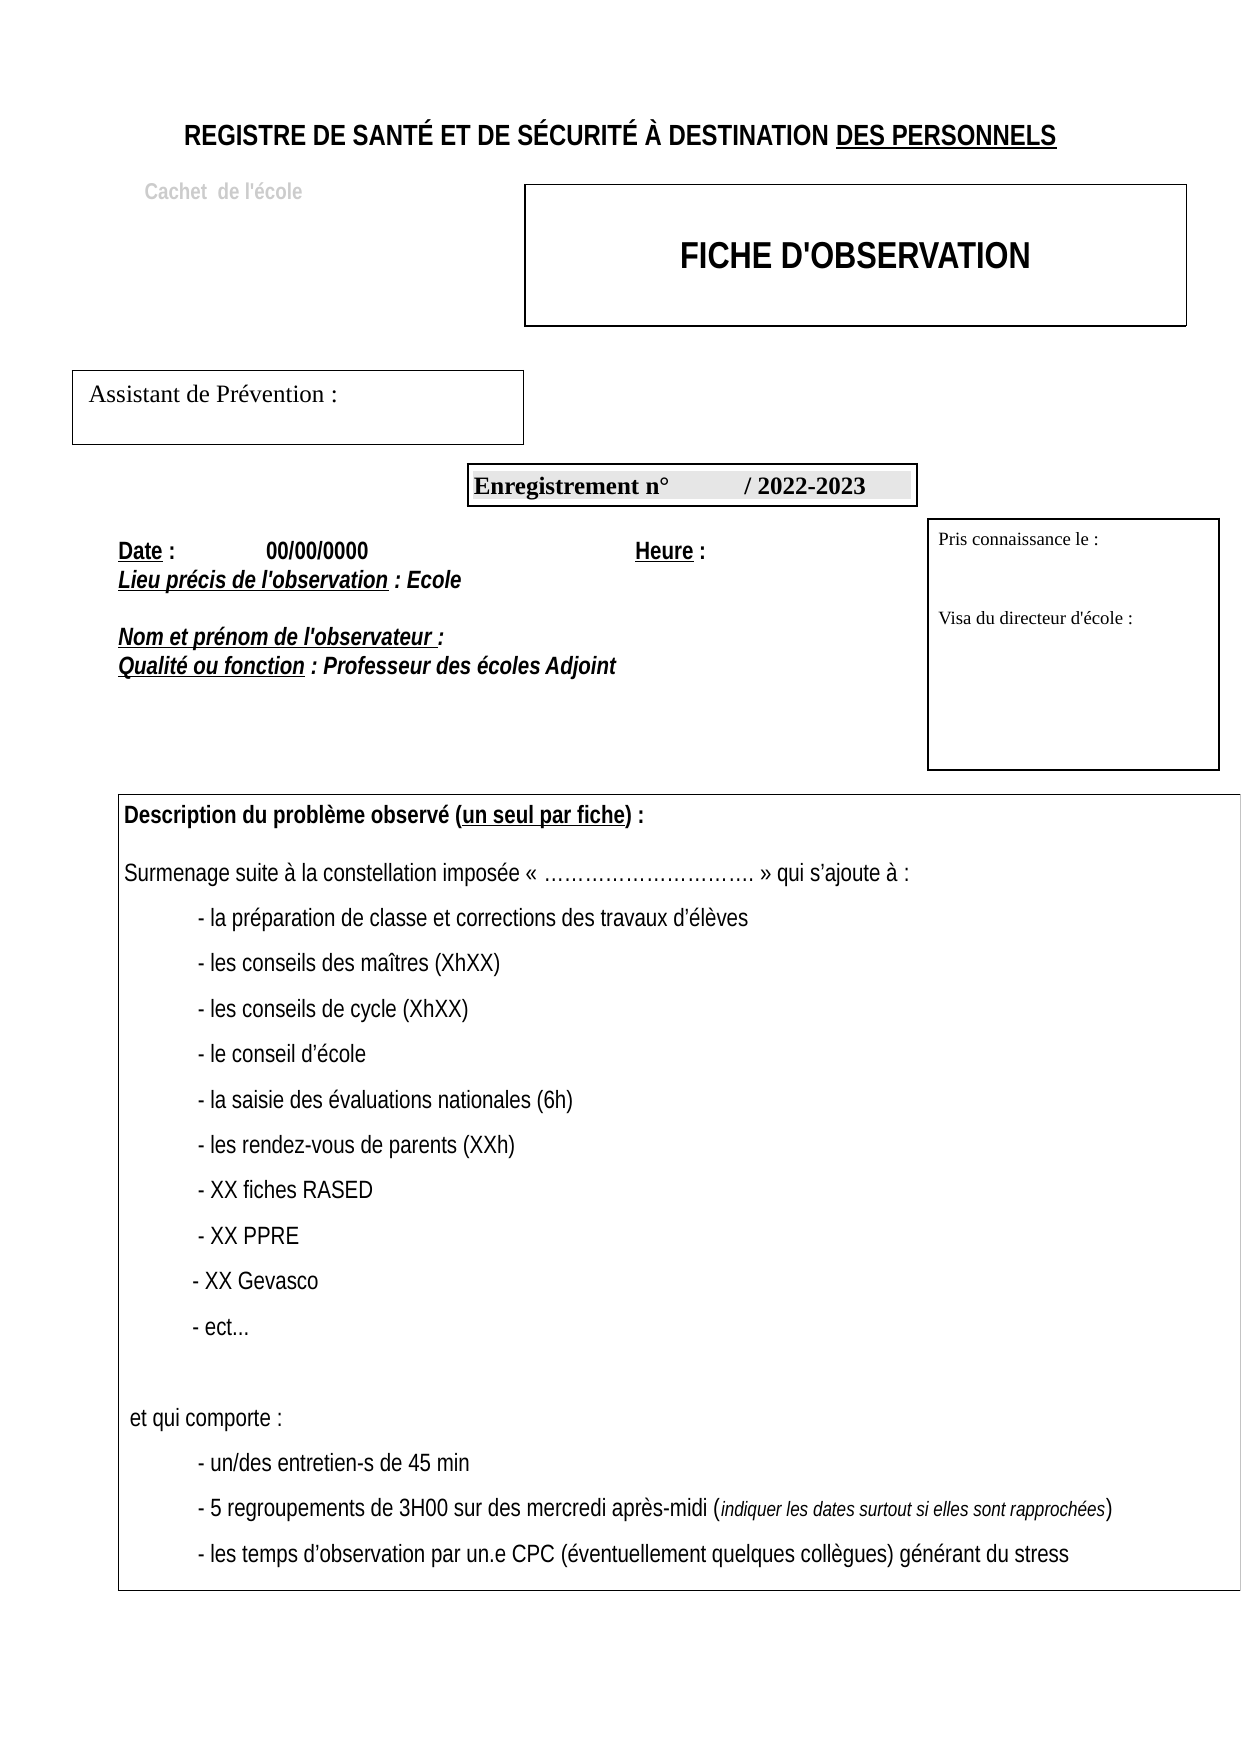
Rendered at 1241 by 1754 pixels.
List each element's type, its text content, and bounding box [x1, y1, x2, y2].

table_header Enregistrement n° / 2022-2023 [469, 465, 916, 505]
text Nom et prénom de l'observateur : [118, 622, 870, 651]
table_header Description du problème observé (un seul par fiche) : Surmenage suite à la constellation imposée « …………………………. » qui s’ajoute à : - la préparation de classe et corrections des travaux d’élèves - les conseils des maîtres (XhXX) - les conseils de cycle (XhXX) - le conseil d’école - la saisie des évaluations nationales (6h) - les rendez-vous de parents (XXh) - XX fiches RASED - XX PPRE - XX Gevasco - ect... et qui comporte : - un/des entretien-s de 45 min - 5 regroupements de 3H00 sur des mercredi après-midi (indiquer les dates surtout si elles sont rapprochées) - les temps d’observation par un.e CPC (éventuellement quelques collègues) générant du stress [119, 795, 1240, 1590]
text REGISTRE DE SANTÉ ET DE SÉCURITÉ À DESTINATION DES PERSONNELS [118, 118, 1122, 152]
text Assistant de Prévention : [88, 379, 508, 407]
table_header FICHE D'OBSERVATION [526, 185, 1186, 325]
text Lieu précis de l'observation : Ecole [118, 565, 870, 593]
text Cachet de l'école [118, 178, 1122, 204]
text Date : 00/00/0000 Heure : [118, 536, 870, 565]
text Qualité ou fonction : Professeur des écoles Adjoint [118, 651, 870, 679]
text Pris connaissance le : [938, 528, 1209, 550]
text Visa du directeur d'école : [938, 607, 1209, 629]
